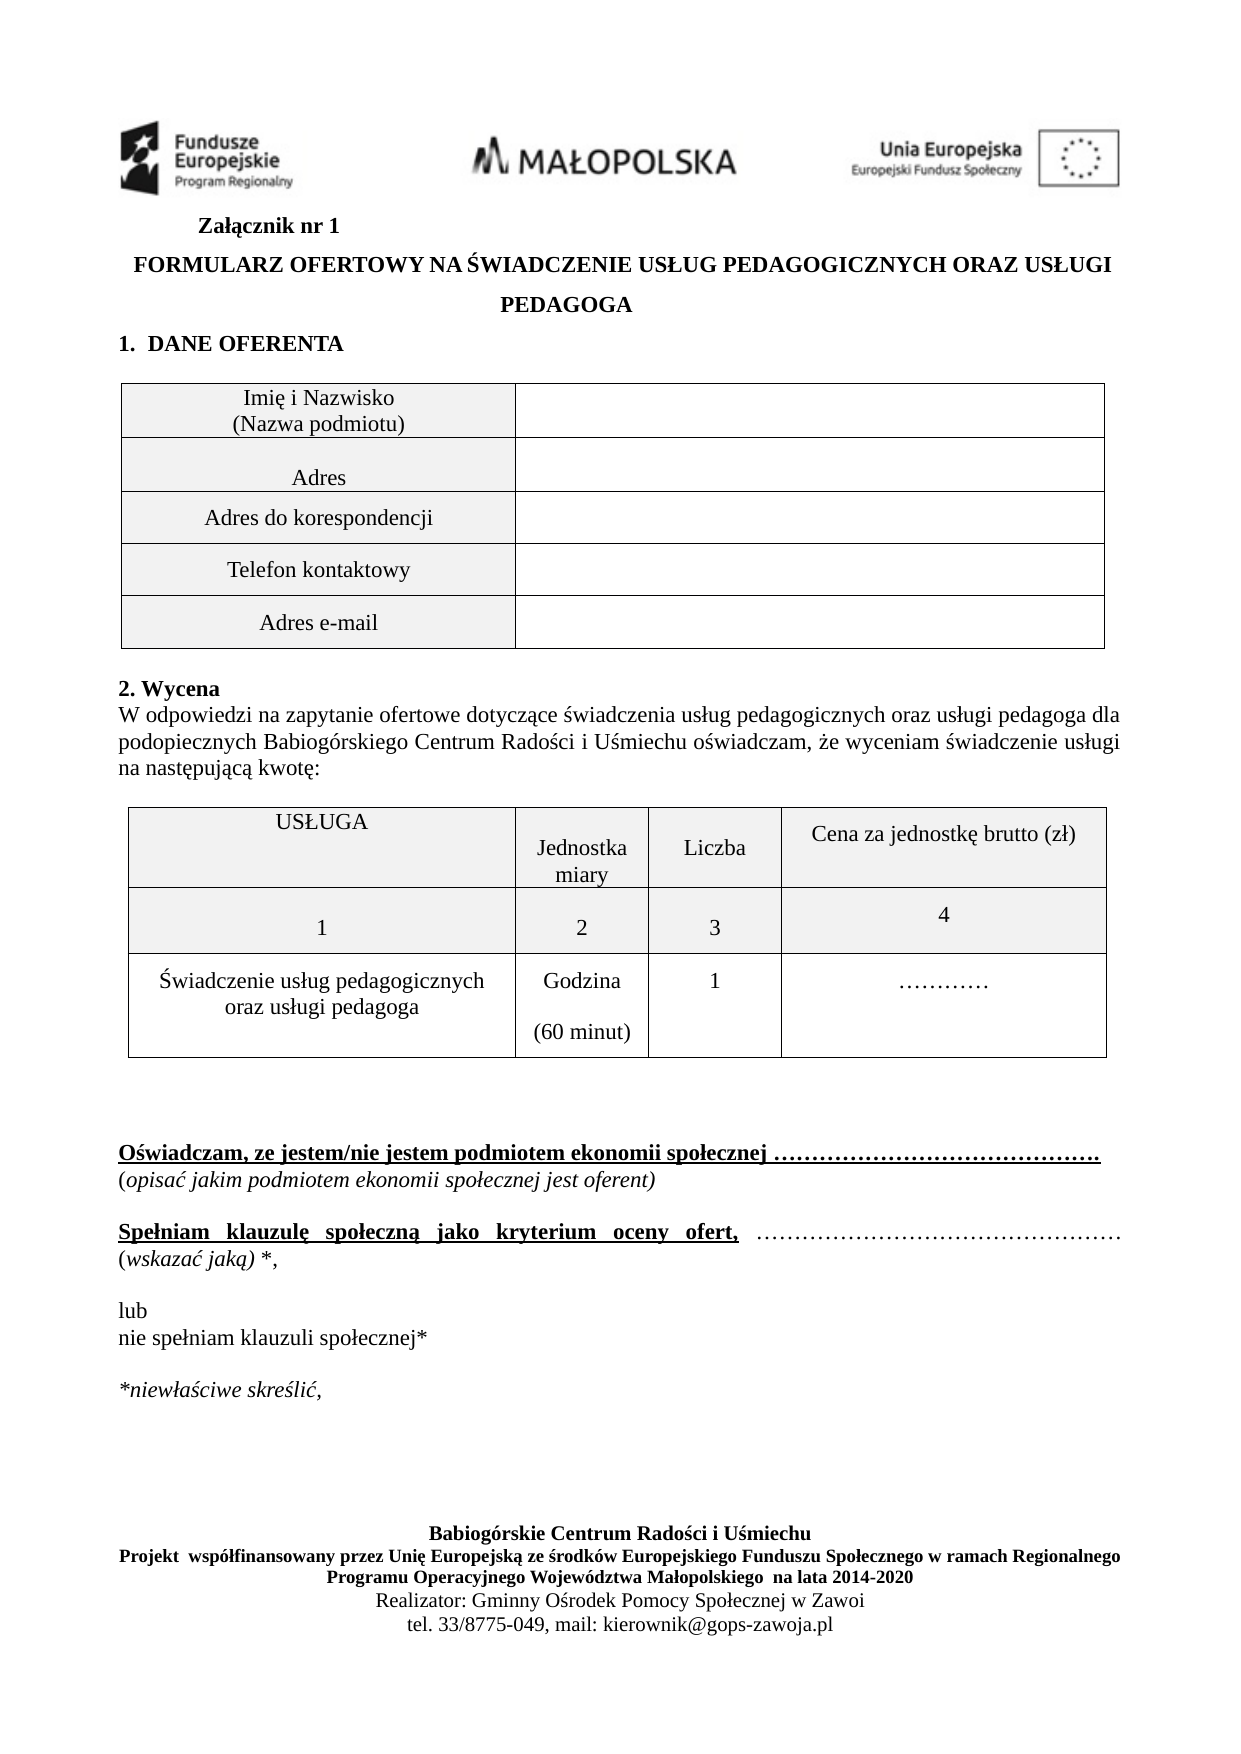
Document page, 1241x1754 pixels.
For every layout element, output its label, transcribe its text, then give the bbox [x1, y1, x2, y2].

table_header Cena za jednostkę brutto (zł) [782, 808, 1106, 887]
table_header [516, 384, 1104, 437]
table_cell [516, 438, 1104, 491]
text (opisać jakim podmiotem ekonomii społecznej jest oferent) [118, 1166, 1122, 1192]
list DANE OFERENTA [118, 330, 1122, 357]
text FORMULARZ OFERTOWY NA ŚWIADCZENIE USŁUG PEDAGOGICZNYCH ORAZ USŁUGI PEDAGOGA [118, 251, 1122, 317]
text Spełniam klauzulę społeczną jako kryterium oceny ofert, ………………………………………… (wskazać jaką) *, [118, 1218, 1122, 1271]
text 2. Wycena [118, 675, 1122, 702]
table_header Imię i Nazwisko (Nazwa podmiotu) [122, 384, 515, 437]
text nie spełniam klauzuli społecznej* [118, 1324, 1122, 1350]
table_header Jednostka miary [516, 808, 648, 887]
table_cell [516, 596, 1104, 648]
table_cell 1 [649, 954, 781, 1057]
table_cell 4 [782, 888, 1106, 953]
table_cell Adres e-mail [122, 596, 515, 648]
picture [118, 118, 1123, 199]
text *niewłaściwe skreślić, [118, 1377, 1122, 1403]
table_cell 1 [129, 888, 515, 953]
table_cell ………… [782, 954, 1106, 1057]
table_cell Godzina (60 minut) [516, 954, 648, 1057]
table_header Liczba [649, 808, 781, 887]
table_cell Świadczenie usług pedagogicznych oraz usługi pedagoga [129, 954, 515, 1057]
text lub [118, 1297, 1122, 1324]
text Załącznik nr 1 [118, 199, 1122, 238]
text W odpowiedzi na zapytanie ofertowe dotyczące świadczenia usług pedagogicznych oraz usługi pedagoga dla podopiecznych Babiogórskiego Centrum Radości i Uśmiechu oświadczam, że wyceniam świadczenie usługi na następującą kwotę: [118, 702, 1122, 781]
table_cell [516, 492, 1104, 543]
table_cell [516, 544, 1104, 595]
table_cell Telefon kontaktowy [122, 544, 515, 595]
table_cell 2 [516, 888, 648, 953]
table_cell 3 [649, 888, 781, 953]
table_header USŁUGA [129, 808, 515, 887]
table_cell Adres [122, 438, 515, 491]
table_cell Adres do korespondencji [122, 492, 515, 543]
text Oświadczam, ze jestem/nie jestem podmiotem ekonomii społecznej ……………………………………. [118, 1139, 1122, 1166]
